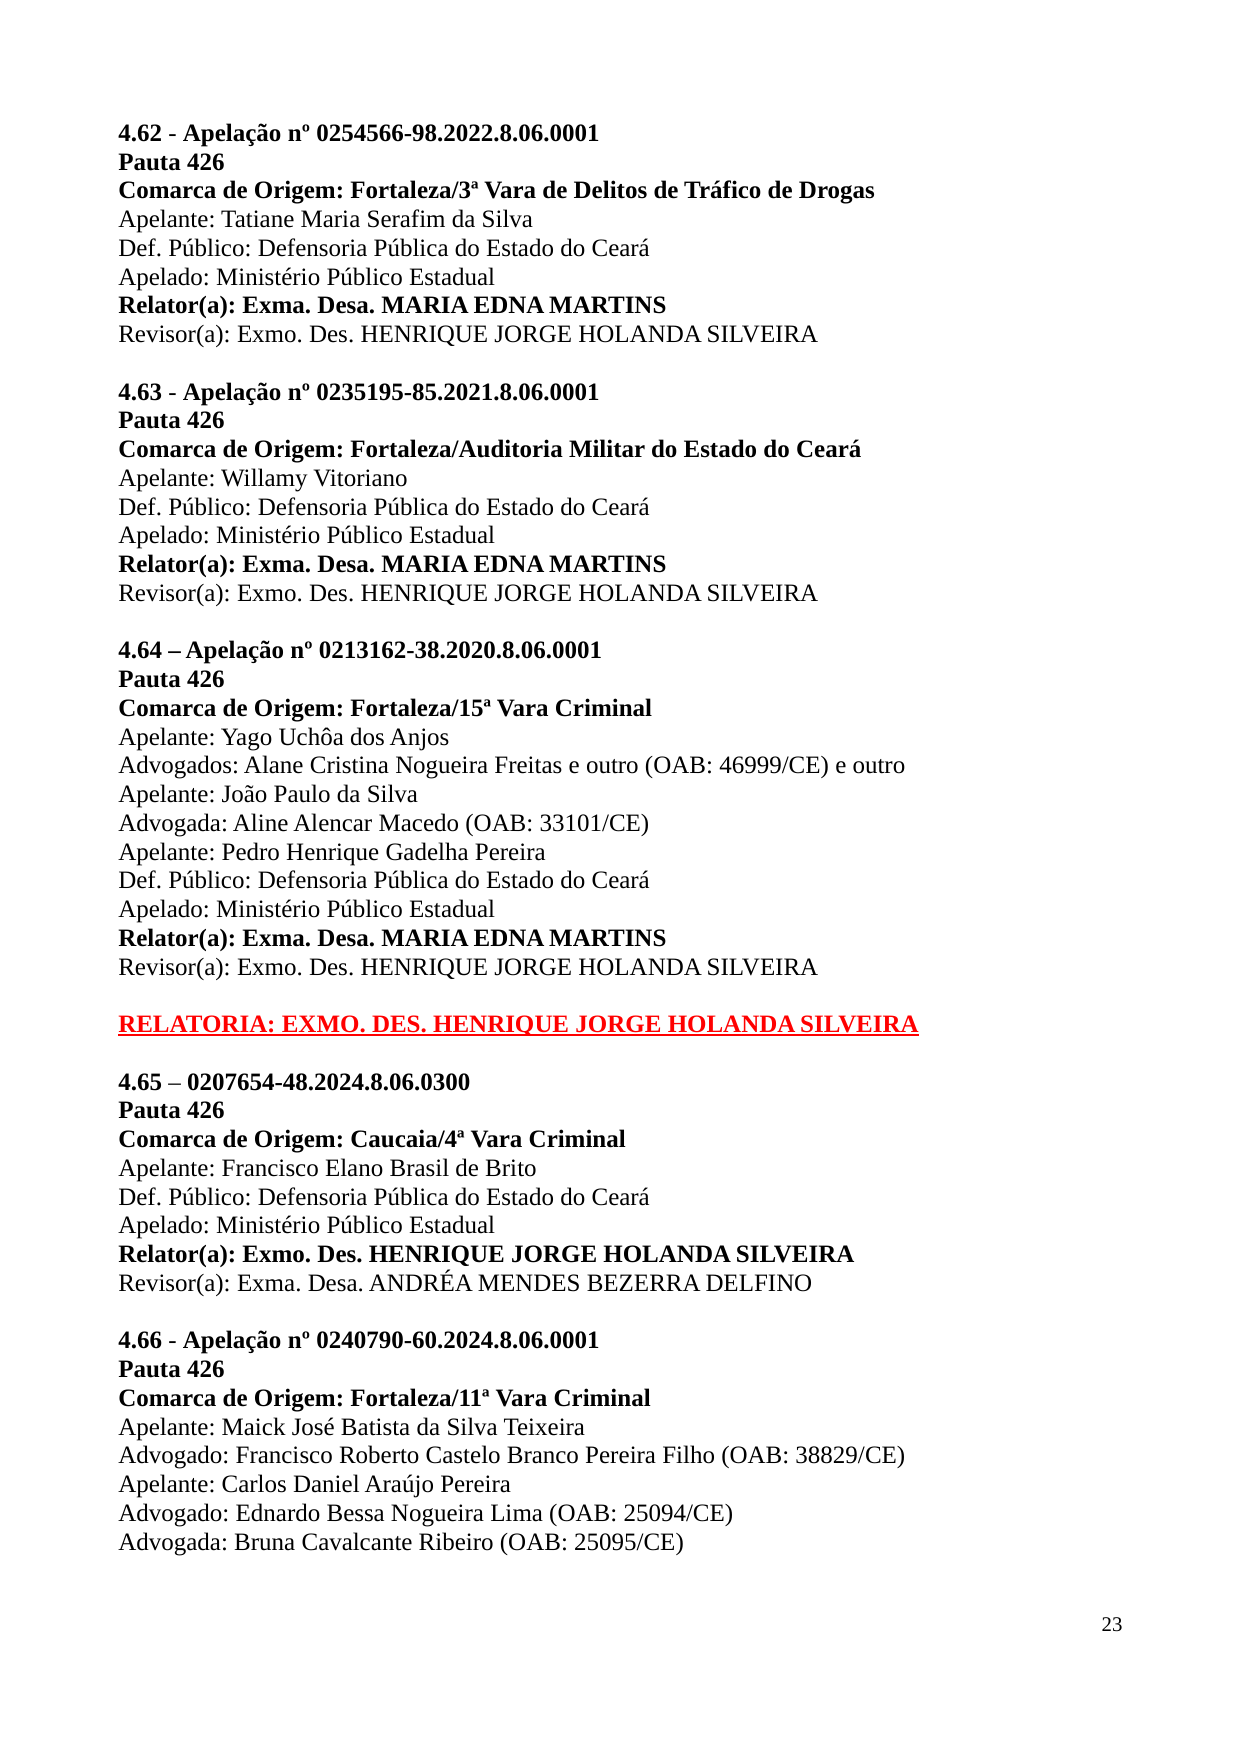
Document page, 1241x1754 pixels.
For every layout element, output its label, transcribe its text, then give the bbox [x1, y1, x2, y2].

text Pauta 426 [118, 1096, 1122, 1124]
text 4.66 - Apelação nº 0240790-60.2024.8.06.0001 [118, 1326, 1122, 1354]
text Def. Público: Defensoria Pública do Estado do Ceará [118, 492, 1122, 521]
text Def. Público: Defensoria Pública do Estado do Ceará [118, 1182, 1122, 1211]
text Relator(a): Exmo. Des. HENRIQUE JORGE HOLANDA SILVEIRA [118, 1239, 1122, 1268]
text Comarca de Origem: Fortaleza/3ª Vara de Delitos de Tráfico de Drogas [118, 176, 1122, 204]
text Revisor(a): Exmo. Des. HENRIQUE JORGE HOLANDA SILVEIRA [118, 578, 1122, 607]
text Comarca de Origem: Fortaleza/Auditoria Militar do Estado do Ceará [118, 434, 1122, 463]
text Advogada: Aline Alencar Macedo (OAB: 33101/CE) [118, 808, 1122, 837]
text Apelante: Francisco Elano Brasil de Brito [118, 1153, 1122, 1182]
text Revisor(a): Exmo. Des. HENRIQUE JORGE HOLANDA SILVEIRA [118, 319, 1122, 348]
text Comarca de Origem: Fortaleza/15ª Vara Criminal [118, 693, 1122, 722]
text Pauta 426 [118, 406, 1122, 434]
text 4.62 - Apelação nº 0254566-98.2022.8.06.0001 [118, 118, 1122, 147]
text 4.65 – 0207654-48.2024.8.06.0300 [118, 1067, 1122, 1096]
text Pauta 426 [118, 664, 1122, 693]
text Advogada: Bruna Cavalcante Ribeiro (OAB: 25095/CE) [118, 1527, 1122, 1556]
text Advogado: Ednardo Bessa Nogueira Lima (OAB: 25094/CE) [118, 1498, 1122, 1527]
text Apelado: Ministério Público Estadual [118, 262, 1122, 291]
text Apelado: Ministério Público Estadual [118, 1211, 1122, 1239]
text Apelante: Tatiane Maria Serafim da Silva [118, 204, 1122, 233]
text Apelante: Pedro Henrique Gadelha Pereira [118, 837, 1122, 866]
text Def. Público: Defensoria Pública do Estado do Ceará [118, 866, 1122, 894]
text Relator(a): Exma. Desa. MARIA EDNA MARTINS [118, 549, 1122, 578]
text Advogado: Francisco Roberto Castelo Branco Pereira Filho (OAB: 38829/CE) [118, 1441, 1122, 1469]
text Revisor(a): Exmo. Des. HENRIQUE JORGE HOLANDA SILVEIRA [118, 952, 1122, 981]
text Apelante: Maick José Batista da Silva Teixeira [118, 1412, 1122, 1441]
text Comarca de Origem: Fortaleza/11ª Vara Criminal [118, 1383, 1122, 1412]
text Pauta 426 [118, 1354, 1122, 1383]
text Apelante: Willamy Vitoriano [118, 463, 1122, 492]
text Relator(a): Exma. Desa. MARIA EDNA MARTINS [118, 291, 1122, 319]
text Def. Público: Defensoria Pública do Estado do Ceará [118, 233, 1122, 262]
text 4.63 - Apelação nº 0235195-85.2021.8.06.0001 [118, 377, 1122, 406]
text Apelante: João Paulo da Silva [118, 779, 1122, 808]
text Apelado: Ministério Público Estadual [118, 521, 1122, 549]
text Apelante: Yago Uchôa dos Anjos [118, 722, 1122, 751]
text 4.64 – Apelação nº 0213162-38.2020.8.06.0001 [118, 636, 1122, 664]
text RELATORIA: EXMO. DES. HENRIQUE JORGE HOLANDA SILVEIRA [118, 1009, 1122, 1038]
text Pauta 426 [118, 147, 1122, 176]
text Apelado: Ministério Público Estadual [118, 894, 1122, 923]
text Relator(a): Exma. Desa. MARIA EDNA MARTINS [118, 923, 1122, 952]
text Revisor(a): Exma. Desa. ANDRÉA MENDES BEZERRA DELFINO [118, 1268, 1122, 1297]
text Apelante: Carlos Daniel Araújo Pereira [118, 1469, 1122, 1498]
text Comarca de Origem: Caucaia/4ª Vara Criminal [118, 1124, 1122, 1153]
text Advogados: Alane Cristina Nogueira Freitas e outro (OAB: 46999/CE) e outro [118, 751, 1122, 779]
